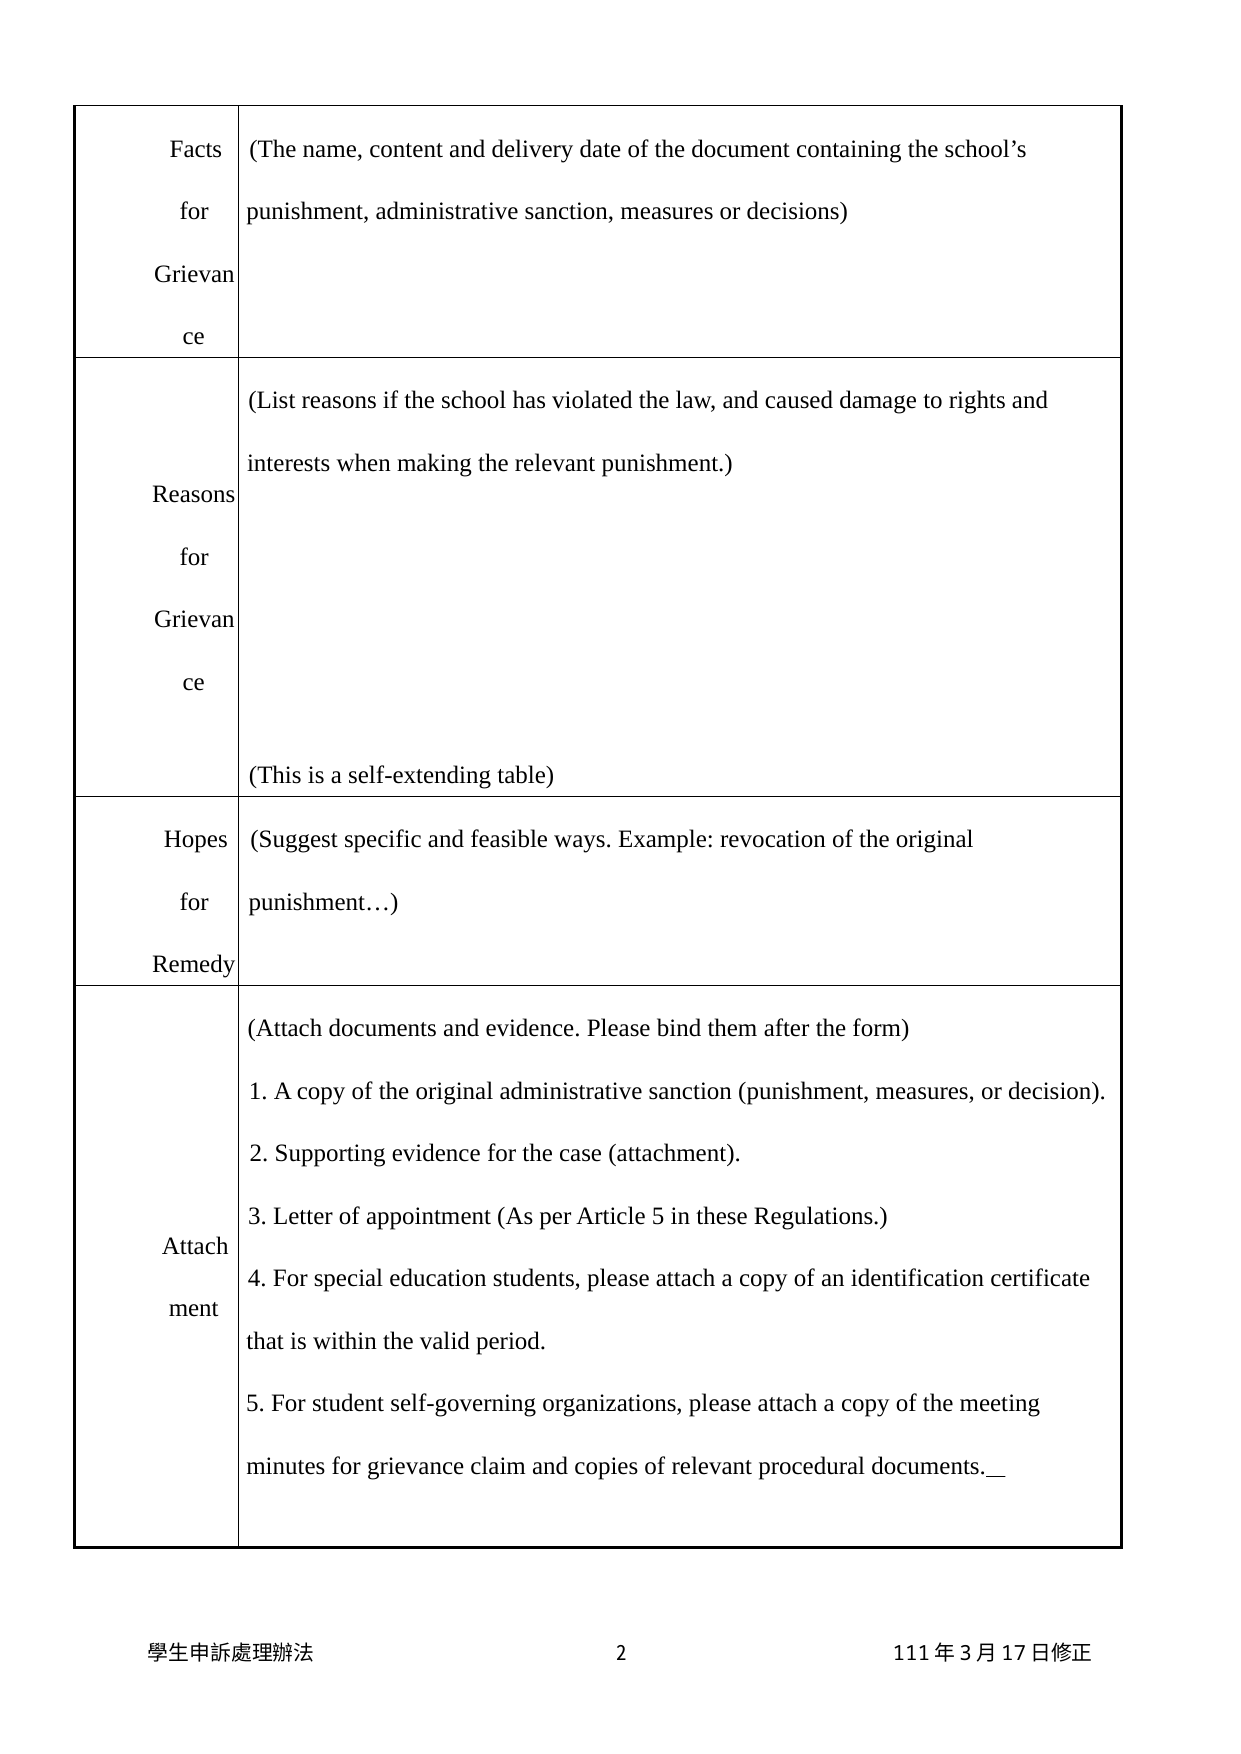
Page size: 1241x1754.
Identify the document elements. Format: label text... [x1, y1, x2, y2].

table_cell Reasons for Grievance [76, 358, 238, 796]
table_header Complaining Student (Student Governing Organization) → Office of President (Review Committee) [1123, 105, 1166, 1546]
table_cell (Suggest specific and feasible ways. Example: revocation of the original punishment…) [239, 797, 1120, 984]
table_cell (Attach documents and evidence. Please bind them after the form) 1. A copy of the original administrative sanction (punishment, measures, or decision). 2. Supporting evidence for the case (attachment). 3. Letter of appointment (As per Article 5 in these Regulations.) 4. For special education students, please attach a copy of an identification certificate that is within the valid period. 5. For student self-governing organizations, please attach a copy of the meeting minutes for grievance claim and copies of relevant procedural documents. [239, 986, 1120, 1546]
table_cell (The name, content and delivery date of the document containing the school’s punishment, administrative sanction, measures or decisions) [239, 106, 1120, 356]
table_cell Facts for Grievance [76, 106, 238, 356]
table_cell Hopes for Remedy [76, 797, 238, 984]
table_cell (List reasons if the school has violated the law, and caused damage to rights and interests when making the relevant punishment.) (This is a self-extending table) [239, 358, 1120, 796]
table_cell Attachment [76, 986, 238, 1546]
